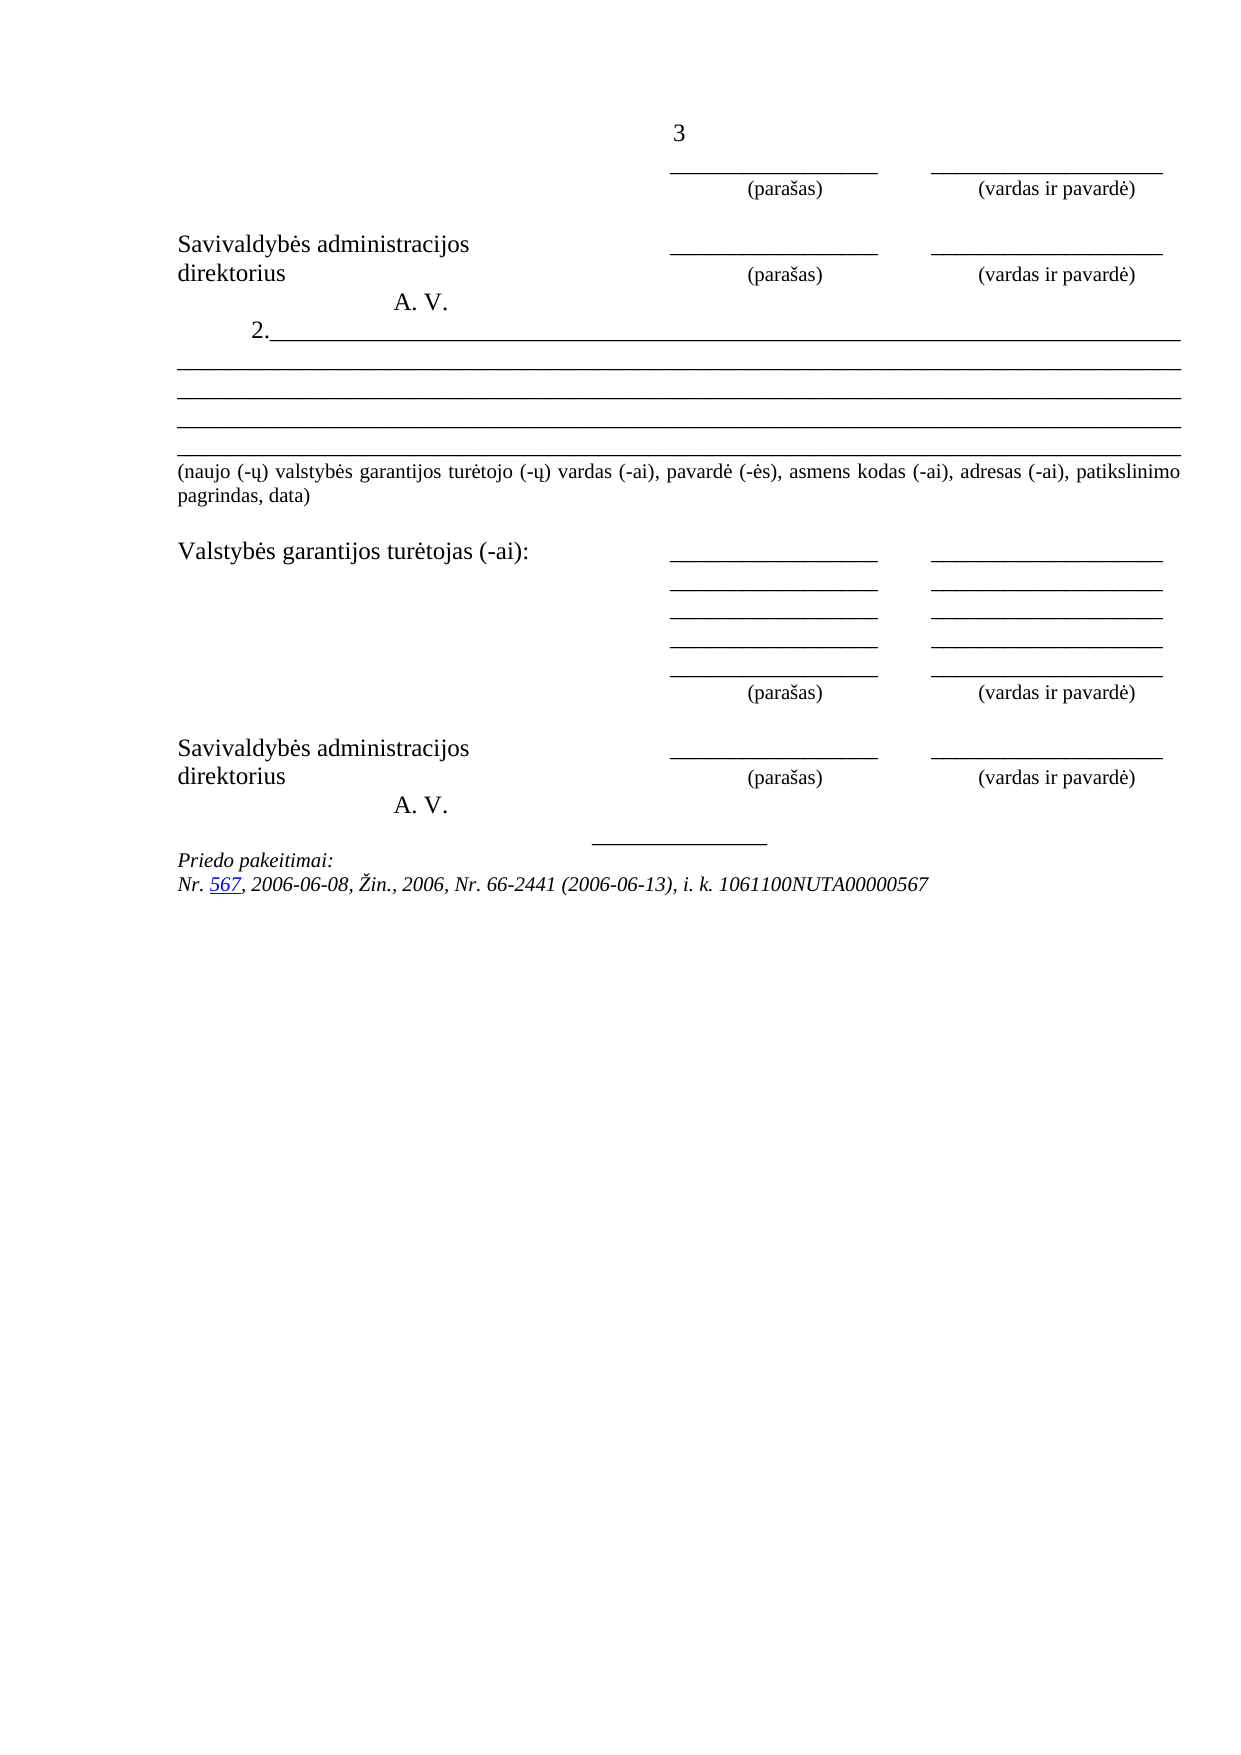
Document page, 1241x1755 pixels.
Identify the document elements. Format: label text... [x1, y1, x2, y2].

text Savivaldybės administracijos [177, 733, 1181, 761]
text A. V. [177, 790, 1181, 819]
text Nr. 567, 2006-06-08, Žin., 2006, Nr. 66-2441 (2006-06-13), i. k. 1061100NUTA00000567 [177, 872, 1181, 896]
text Savivaldybės administracijos [177, 229, 1181, 258]
text ______________ [177, 819, 1181, 848]
text (parašas) (vardas ir pavardė) [177, 176, 1181, 200]
text A. V. [177, 287, 1181, 315]
text (naujo (-ų) valstybės garantijos turėtojo (-ų) vardas (-ai), pavardė (-ės), asmens kodas (-ai), adresas (-ai), patikslinimo pagrindas, data) [177, 459, 1181, 507]
text direktorius (parašas) (vardas ir pavardė) [177, 761, 1181, 790]
text Priedo pakeitimai: [177, 848, 1181, 872]
text 2. [177, 315, 1181, 344]
text direktorius (parašas) (vardas ir pavardė) [177, 258, 1181, 287]
text Valstybės garantijos turėtojas (-ai): [177, 536, 1181, 565]
text (parašas) (vardas ir pavardė) [177, 680, 1181, 704]
